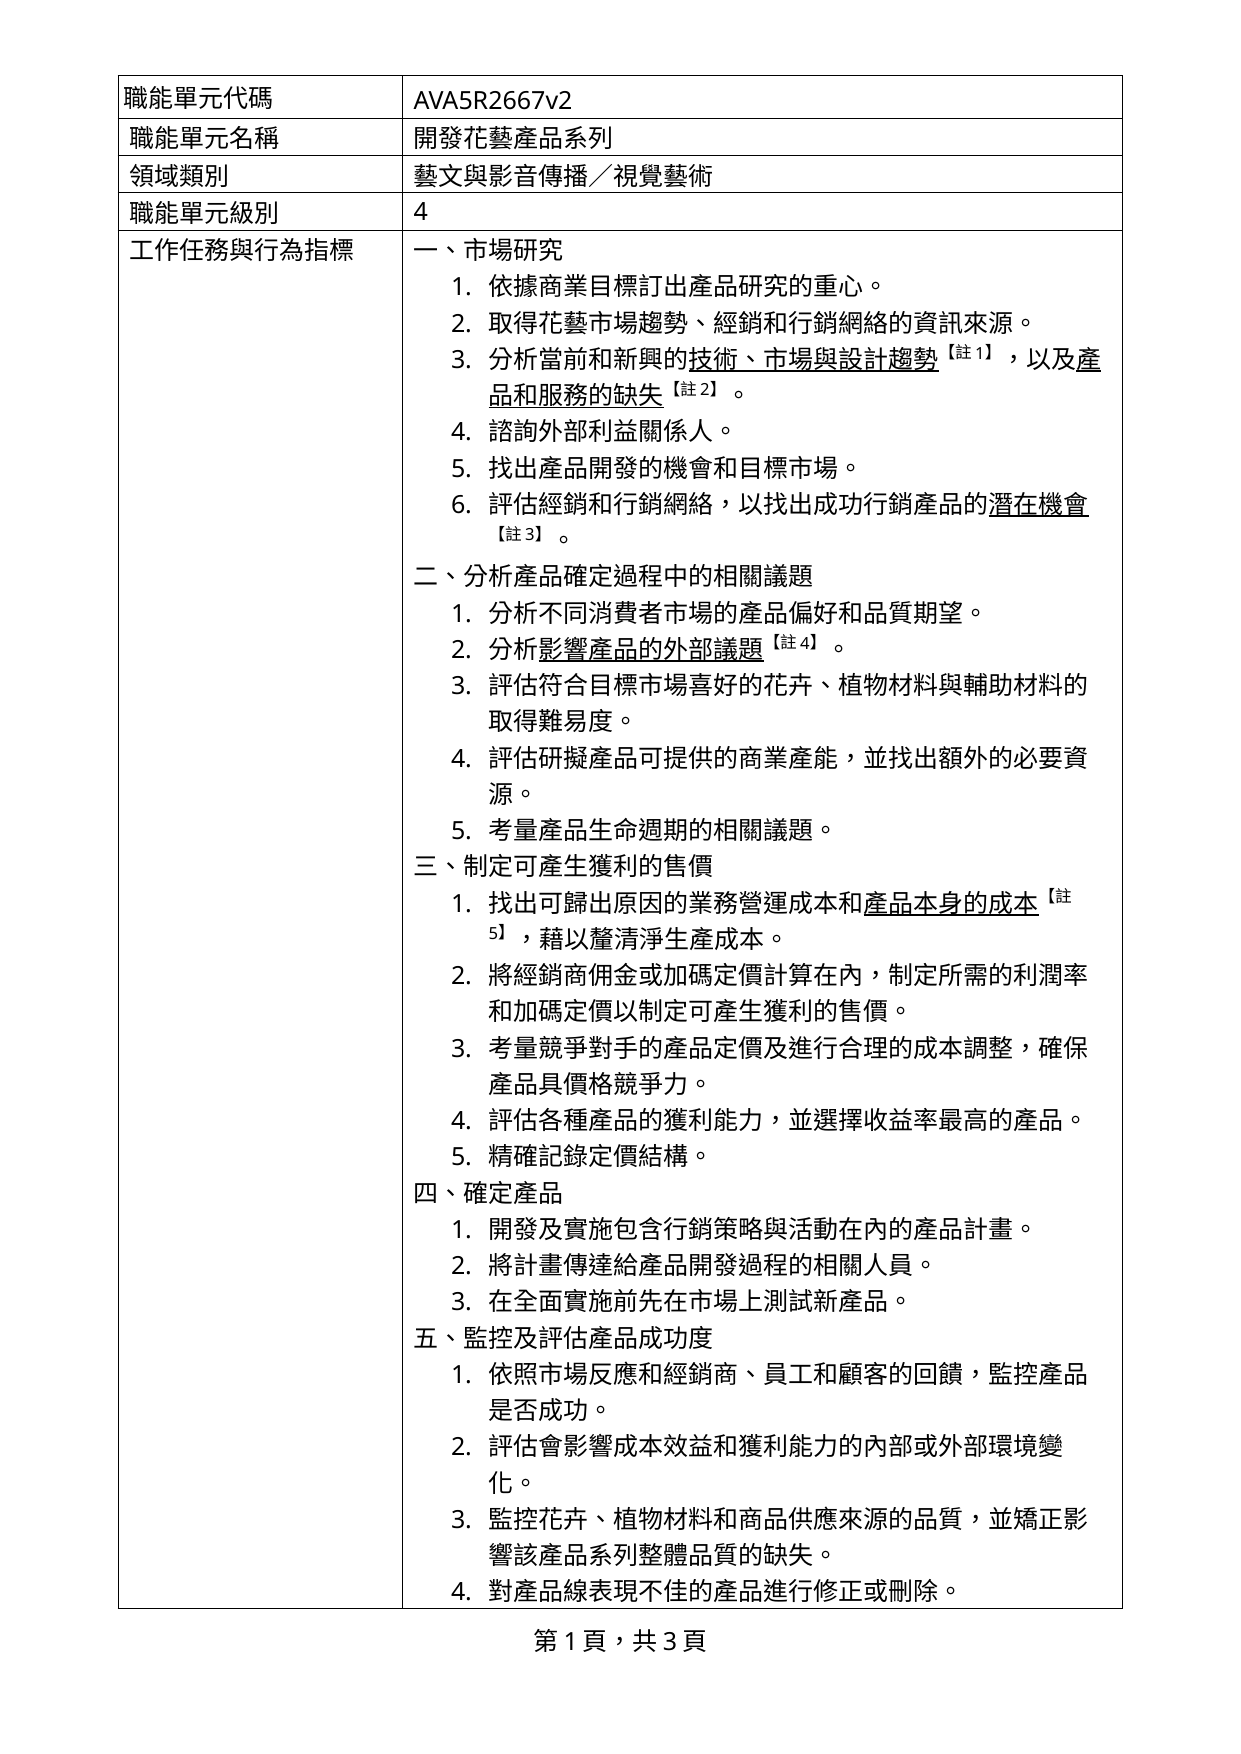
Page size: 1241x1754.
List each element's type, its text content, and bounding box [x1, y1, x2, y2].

table_cell 藝文與影音傳播／視覺藝術 [403, 156, 1122, 192]
table_header AVA5R2667v2 [403, 76, 1122, 118]
table_cell 4 [403, 193, 1122, 229]
table_header 職能單元代碼 [119, 76, 402, 118]
table_cell 領域類別 [119, 156, 402, 192]
table_cell 一、市場研究 依據商業目標訂出產品研究的重心。 取得花藝市場趨勢、經銷和行銷網絡的資訊來源。 分析當前和新興的技術、市場與設計趨勢【註1】，以及產品和服務的缺失【註2】。 諮詢外部利益關係人。 找出產品開發的機會和目標市場。 評估經銷和行銷網絡，以找出成功行銷產品的潛在機會【註3】。 二、分析產品確定過程中的相關議題 分析不同消費者市場的產品偏好和品質期望。 分析影響產品的外部議題【註4】。 評估符合目標市場喜好的花卉、植物材料與輔助材料的取得難易度。 評估研擬產品可提供的商業產能，並找出額外的必要資源。 考量產品生命週期的相關議題。 三、制定可產生獲利的售價 找出可歸出原因的業務營運成本和產品本身的成本【註5】，藉以釐清淨生產成本。 將經銷商佣金或加碼定價計算在內，制定所需的利潤率和加碼定價以制定可產生獲利的售價。 考量競爭對手的產品定價及進行合理的成本調整，確保產品具價格競爭力。 評估各種產品的獲利能力，並選擇收益率最高的產品。 精確記錄定價結構。 四、確定產品 開發及實施包含行銷策略與活動在內的產品計畫。 將計畫傳達給產品開發過程的相關人員。 在全面實施前先在市場上測試新產品。 五、監控及評估產品成功度 依照市場反應和經銷商、員工和顧客的回饋，監控產品是否成功。 評估會影響成本效益和獲利能力的內部或外部環境變化。 監控花卉、植物材料和商品供應來源的品質，並矯正影響該產品系列整體品質的缺失。 對產品線表現不佳的產品進行修正或刪除。 將變更傳達給相關人員、顧客和經銷商。 [403, 231, 1122, 1608]
table_cell 工作任務與行為指標 [119, 231, 402, 1608]
table_cell 職能單元名稱 [119, 119, 402, 155]
table_cell 開發花藝產品系列 [403, 119, 1122, 155]
table_cell 職能單元級別 [119, 193, 402, 229]
